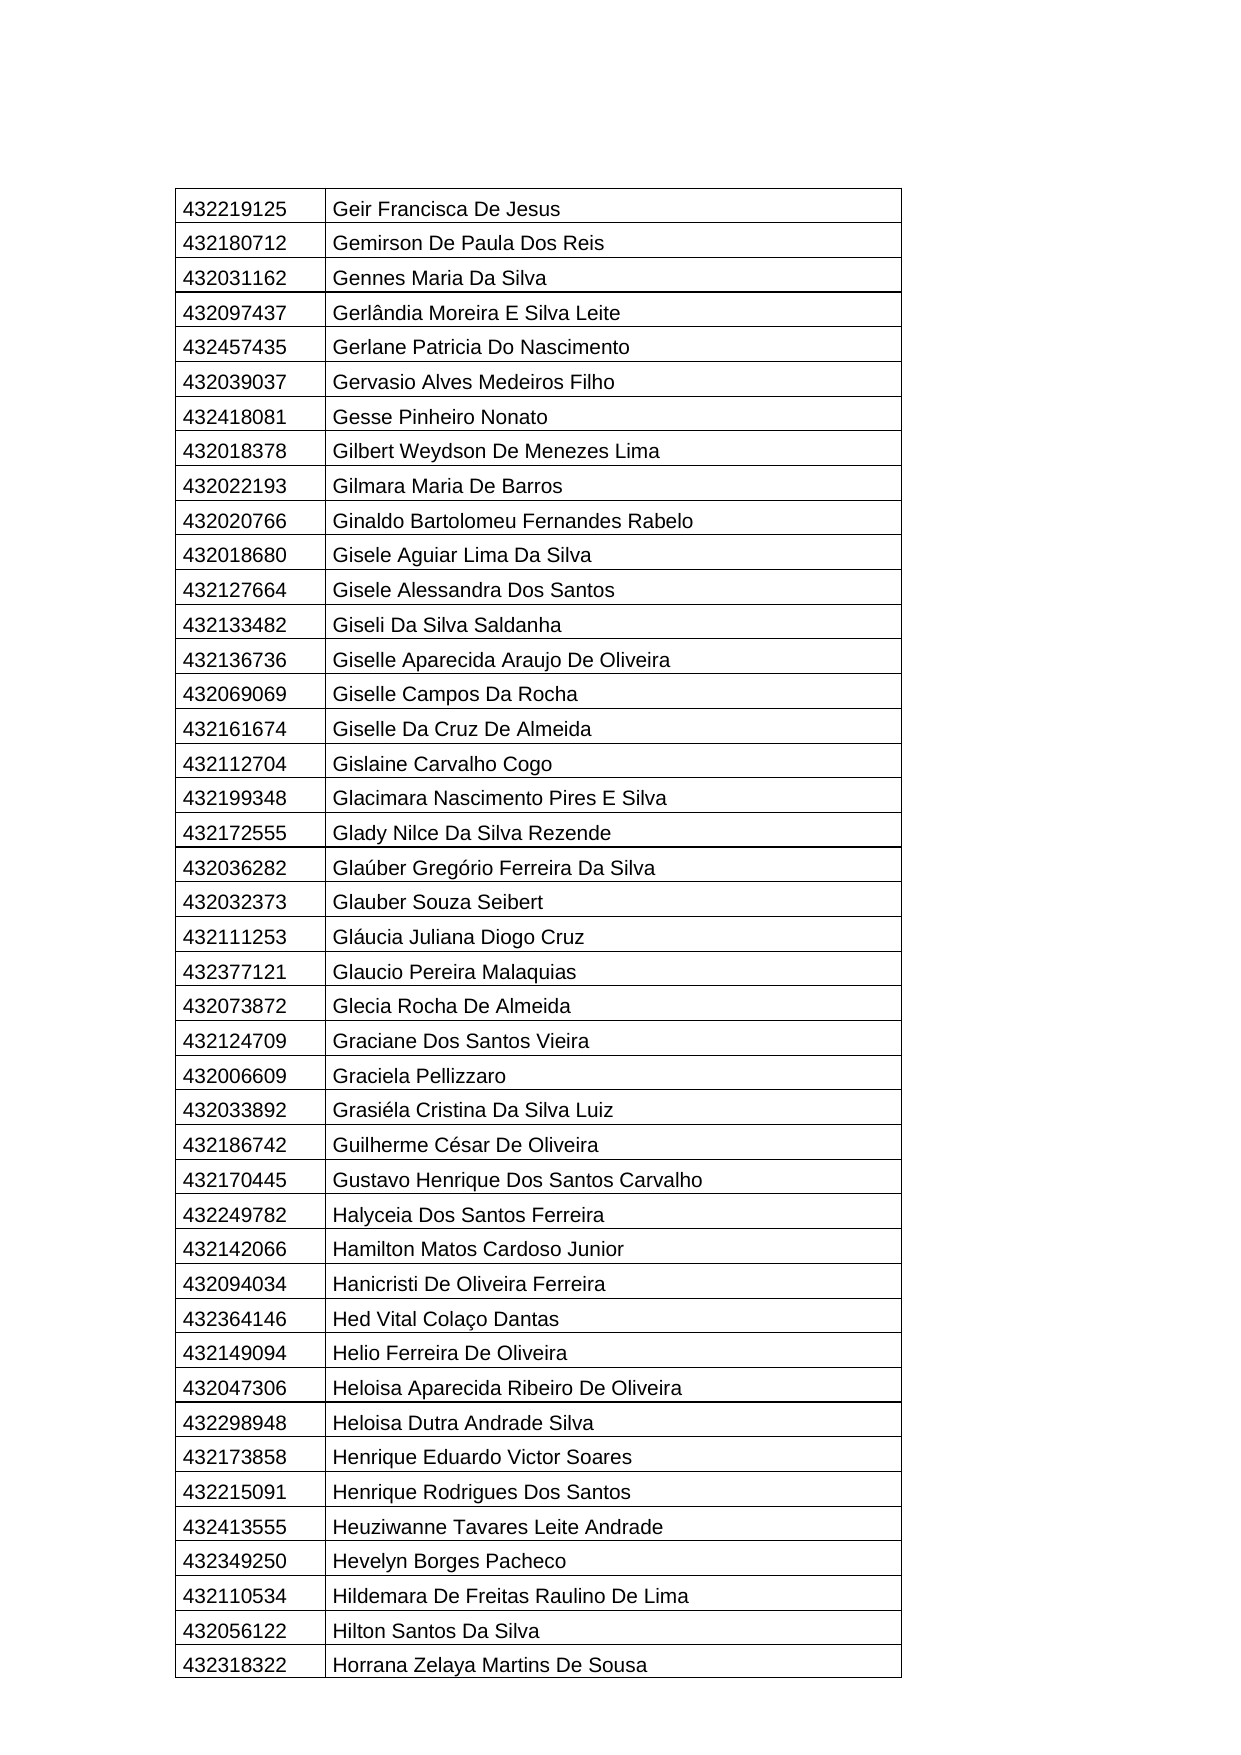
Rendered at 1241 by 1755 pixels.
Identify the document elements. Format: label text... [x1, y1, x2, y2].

table_cell Geir Francisca De Jesus [326, 189, 901, 222]
table_cell Guilherme César De Oliveira [326, 1125, 901, 1159]
table_cell Gisele Alessandra Dos Santos [326, 570, 901, 604]
table_cell Grasiéla Cristina Da Silva Luiz [326, 1090, 901, 1124]
table_cell Heloisa Dutra Andrade Silva [326, 1403, 901, 1436]
table_cell 432215091 [176, 1472, 325, 1506]
table_cell Giselle Da Cruz De Almeida [326, 709, 901, 742]
table_cell 432056122 [176, 1611, 325, 1644]
table_cell 432186742 [176, 1125, 325, 1159]
table_cell Hildemara De Freitas Raulino De Lima [326, 1576, 901, 1609]
table_cell 432249782 [176, 1194, 325, 1228]
table_cell 432006609 [176, 1056, 325, 1089]
table_cell Giselle Campos Da Rocha [326, 674, 901, 708]
table_cell Horrana Zelaya Martins De Sousa [326, 1645, 901, 1677]
table_cell Gustavo Henrique Dos Santos Carvalho [326, 1160, 901, 1193]
table_cell 432180712 [176, 223, 325, 257]
table_cell Gemirson De Paula Dos Reis [326, 223, 901, 257]
table_cell Gennes Maria Da Silva [326, 258, 901, 291]
table_cell Hilton Santos Da Silva [326, 1611, 901, 1644]
table_cell 432031162 [176, 258, 325, 291]
table_cell Gerlândia Moreira E Silva Leite [326, 293, 901, 326]
table_cell 432413555 [176, 1507, 325, 1540]
table_cell Hanicristi De Oliveira Ferreira [326, 1264, 901, 1297]
table_cell Gisele Aguiar Lima Da Silva [326, 535, 901, 569]
table_cell 432199348 [176, 778, 325, 812]
table_cell 432073872 [176, 986, 325, 1020]
table_cell Henrique Eduardo Victor Soares [326, 1437, 901, 1471]
table_cell 432172555 [176, 813, 325, 846]
table_cell 432022193 [176, 466, 325, 499]
table_cell Glauber Souza Seibert [326, 882, 901, 916]
table_cell Graciela Pellizzaro [326, 1056, 901, 1089]
table_cell Giselle Aparecida Araujo De Oliveira [326, 639, 901, 673]
table_cell 432219125 [176, 189, 325, 222]
table_cell 432170445 [176, 1160, 325, 1193]
table_cell Glaucio Pereira Malaquias [326, 952, 901, 985]
table_cell Gláucia Juliana Diogo Cruz [326, 917, 901, 951]
table_cell Henrique Rodrigues Dos Santos [326, 1472, 901, 1506]
table_cell Heuziwanne Tavares Leite Andrade [326, 1507, 901, 1540]
table_cell 432298948 [176, 1403, 325, 1436]
table_cell 432173858 [176, 1437, 325, 1471]
table_cell 432124709 [176, 1021, 325, 1054]
table_cell Gerlane Patricia Do Nascimento [326, 327, 901, 361]
table_cell 432161674 [176, 709, 325, 742]
table_cell 432457435 [176, 327, 325, 361]
table_cell 432112704 [176, 744, 325, 777]
table_cell Gilmara Maria De Barros [326, 466, 901, 499]
table_cell 432110534 [176, 1576, 325, 1609]
table_cell 432142066 [176, 1229, 325, 1263]
table_cell Glacimara Nascimento Pires E Silva [326, 778, 901, 812]
table_cell Helio Ferreira De Oliveira [326, 1333, 901, 1367]
table_cell 432377121 [176, 952, 325, 985]
table_cell Graciane Dos Santos Vieira [326, 1021, 901, 1054]
table_cell 432133482 [176, 605, 325, 638]
table_cell 432349250 [176, 1541, 325, 1575]
table_cell 432047306 [176, 1368, 325, 1401]
table_cell Ginaldo Bartolomeu Fernandes Rabelo [326, 501, 901, 534]
table_cell 432149094 [176, 1333, 325, 1367]
table_cell 432136736 [176, 639, 325, 673]
table_cell 432020766 [176, 501, 325, 534]
table_cell Glaúber Gregório Ferreira Da Silva [326, 848, 901, 881]
table_cell Gilbert Weydson De Menezes Lima [326, 431, 901, 465]
table_cell Gervasio Alves Medeiros Filho [326, 362, 901, 396]
table_cell 432418081 [176, 397, 325, 430]
table_cell Glady Nilce Da Silva Rezende [326, 813, 901, 846]
table_cell 432036282 [176, 848, 325, 881]
table_cell Hamilton Matos Cardoso Junior [326, 1229, 901, 1263]
table_cell 432111253 [176, 917, 325, 951]
table_cell Glecia Rocha De Almeida [326, 986, 901, 1020]
table_cell 432069069 [176, 674, 325, 708]
table_cell 432039037 [176, 362, 325, 396]
table_cell Heloisa Aparecida Ribeiro De Oliveira [326, 1368, 901, 1401]
table_cell 432318322 [176, 1645, 325, 1677]
table_cell 432032373 [176, 882, 325, 916]
table_cell 432097437 [176, 293, 325, 326]
table_cell 432018378 [176, 431, 325, 465]
table_cell Halyceia Dos Santos Ferreira [326, 1194, 901, 1228]
table_cell 432127664 [176, 570, 325, 604]
table_cell 432033892 [176, 1090, 325, 1124]
table_cell 432018680 [176, 535, 325, 569]
table_cell 432094034 [176, 1264, 325, 1297]
table_cell Hed Vital Colaço Dantas [326, 1299, 901, 1332]
table_cell 432364146 [176, 1299, 325, 1332]
table_cell Gesse Pinheiro Nonato [326, 397, 901, 430]
table_cell Gislaine Carvalho Cogo [326, 744, 901, 777]
table_cell Giseli Da Silva Saldanha [326, 605, 901, 638]
table_cell Hevelyn Borges Pacheco [326, 1541, 901, 1575]
